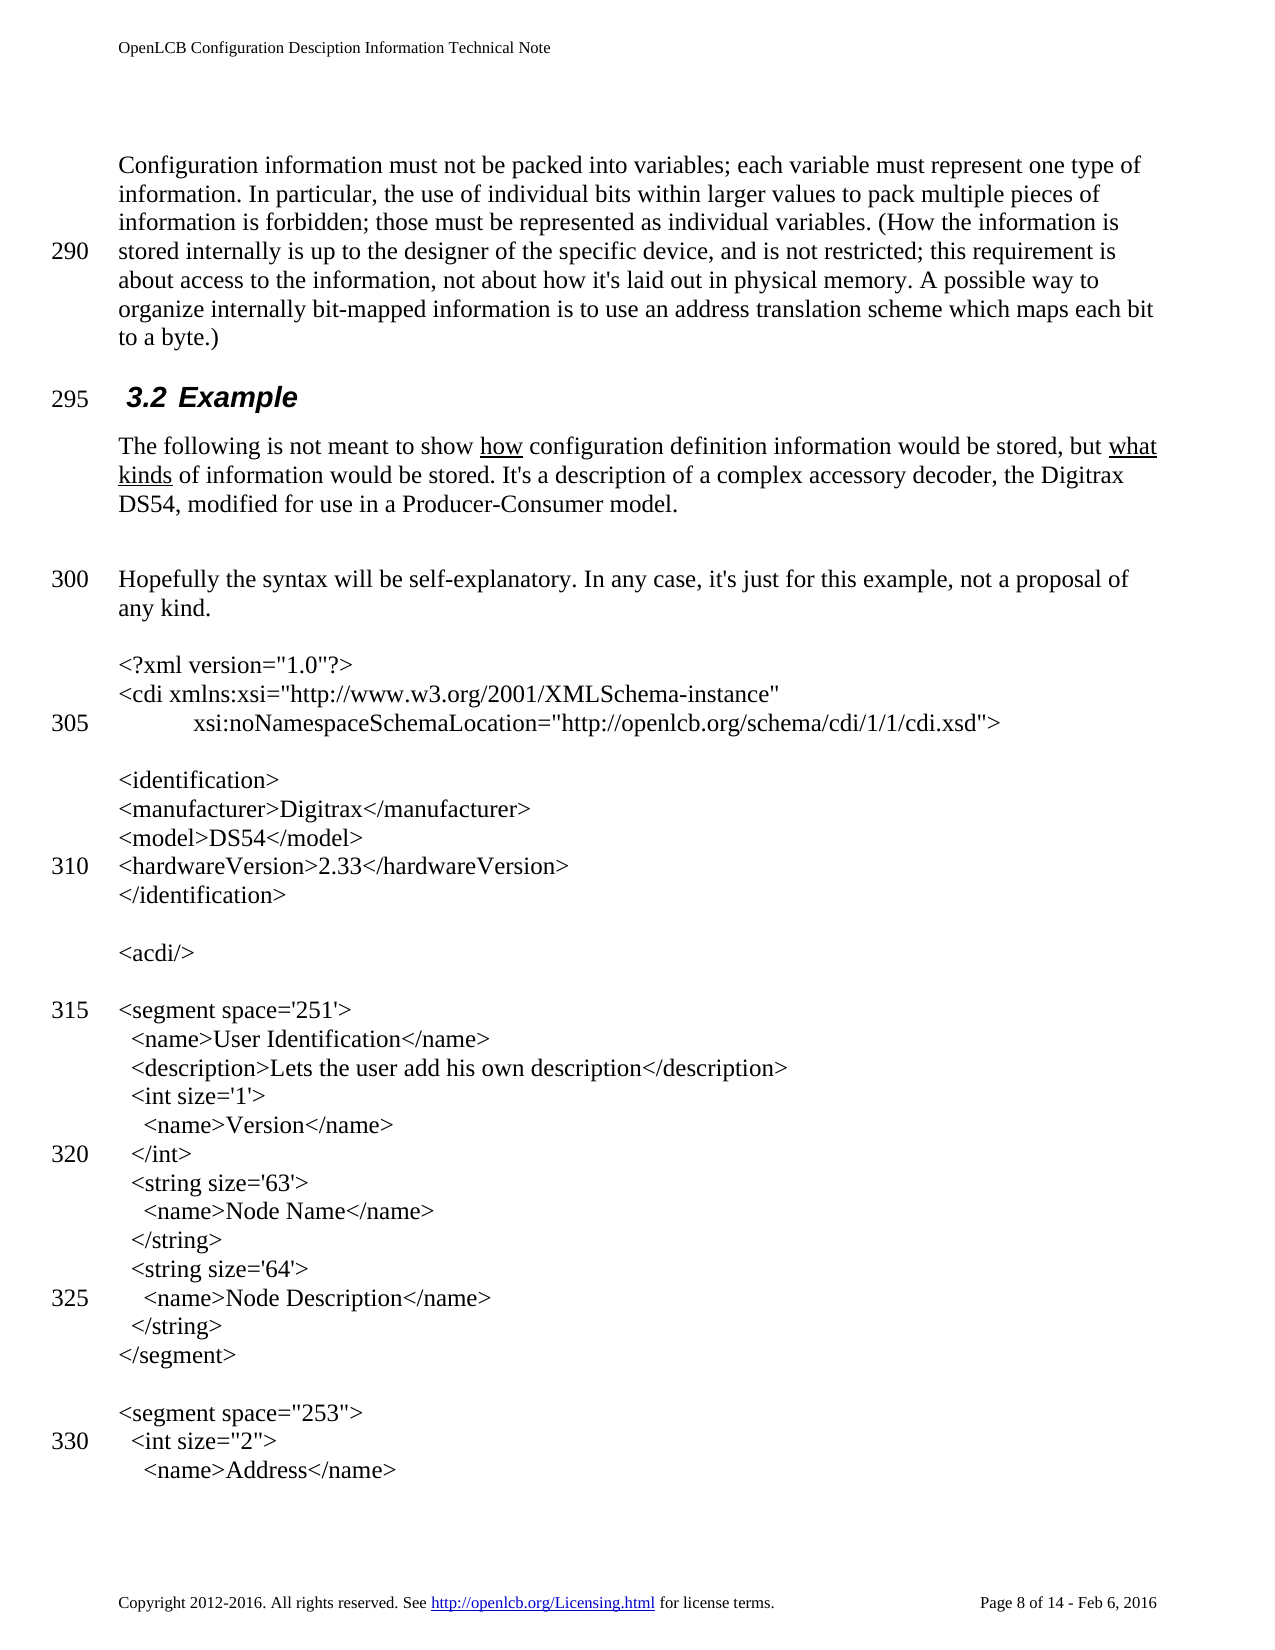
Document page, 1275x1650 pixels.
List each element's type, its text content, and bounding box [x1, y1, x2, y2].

subtitle Example [118, 380, 1157, 413]
text </string> [118, 1225, 1157, 1254]
text </segment> [118, 1340, 1157, 1369]
text <hardwareVersion>2.33</hardwareVersion> [118, 851, 1157, 880]
text <description>Lets the user add his own description</description> [118, 1053, 1157, 1081]
text <acdi/> [118, 938, 1157, 966]
text Hopefully the syntax will be self-explanatory. In any case, it's just for this example, not a proposal of any kind. [118, 564, 1157, 621]
text <name>Node Description</name> [118, 1283, 1157, 1311]
text <manufacturer>Digitrax</manufacturer> [118, 794, 1157, 823]
text <?xml version="1.0"?> [118, 650, 1157, 679]
text The following is not meant to show how configuration definition information would be stored, but what kinds of information would be stored. It's a description of a complex accessory decoder, the Digitrax DS54, modified for use in a Producer-Consumer model. [118, 431, 1157, 517]
text <int size='1'> [118, 1081, 1157, 1110]
text </identification> [118, 880, 1157, 909]
text Configuration information must not be packed into variables; each variable must represent one type of information. In particular, the use of individual bits within larger values to pack multiple pieces of information is forbidden; those must be represented as individual variables. (How the information is stored internally is up to the designer of the specific device, and is not restricted; this requirement is about access to the information, not about how it's laid out in physical memory. A possible way to organize internally bit-mapped information is to use an address translation scheme which maps each bit to a byte.) [118, 150, 1157, 351]
text <identification> [118, 765, 1157, 794]
text <cdi xmlns:xsi="http://www.w3.org/2001/XMLSchema-instance" xsi:noNamespaceSchemaLocation="http://openlcb.org/schema/cdi/1/1/cdi.xsd"> [118, 679, 1157, 736]
text <string size='64'> [118, 1254, 1157, 1283]
text <int size="2"> [118, 1426, 1157, 1455]
text </string> [118, 1311, 1157, 1340]
text <segment space='251'> [118, 995, 1157, 1024]
text <name>Address</name> [118, 1455, 1157, 1484]
text </int> [118, 1139, 1157, 1168]
text <name>User Identification</name> [118, 1024, 1157, 1053]
text <segment space="253"> [118, 1398, 1157, 1426]
text <name>Node Name</name> [118, 1196, 1157, 1225]
text <name>Version</name> [118, 1110, 1157, 1139]
text <string size='63'> [118, 1168, 1157, 1196]
text <model>DS54</model> [118, 823, 1157, 851]
